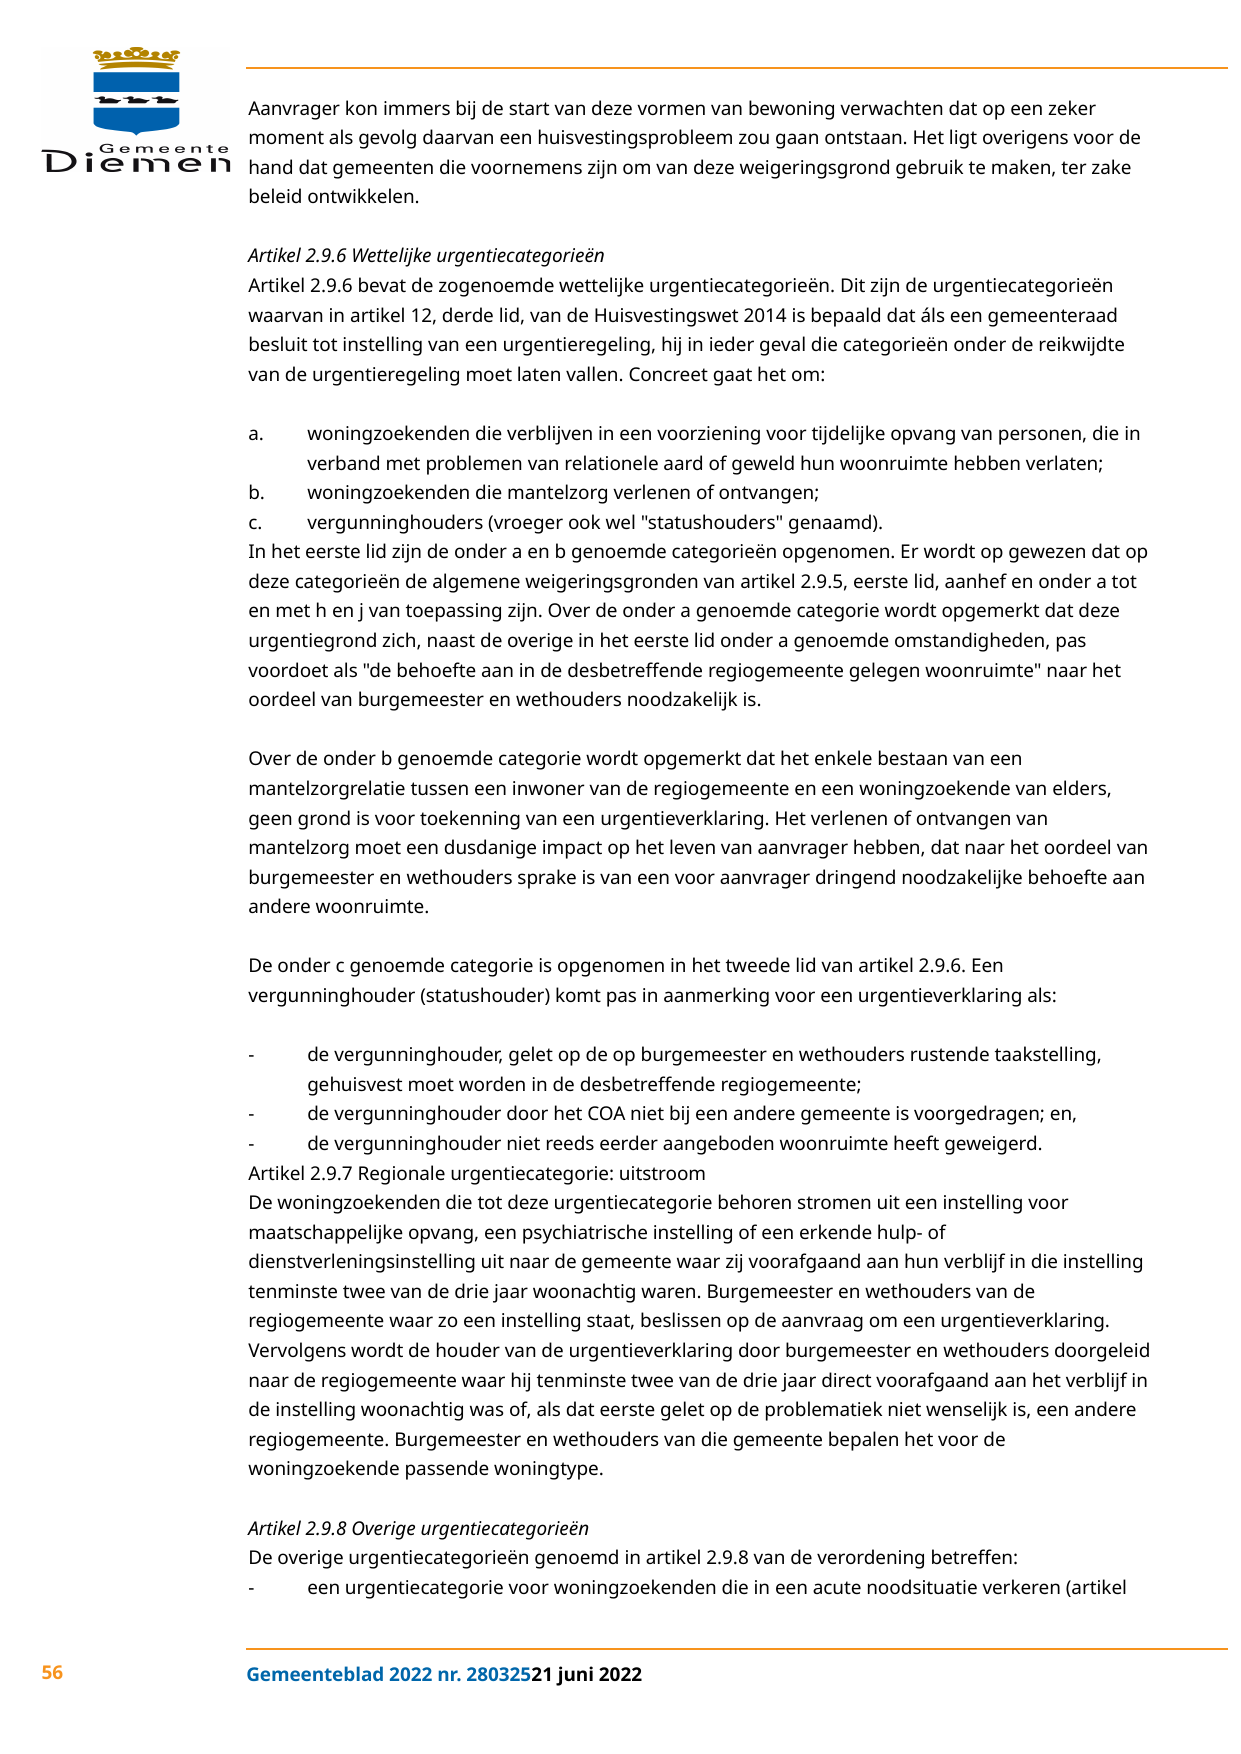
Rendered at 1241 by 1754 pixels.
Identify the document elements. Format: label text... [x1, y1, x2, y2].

text De onder c genoemde categorie is opgenomen in het tweede lid van artikel 2.9.6. Een vergunninghouder (statushouder) komt pas in aanmerking voor een urgentieverklaring als: [248, 953, 1152, 1008]
text Artikel 2.9.6 bevat de zogenoemde wettelijke urgentiecategorieën. Dit zijn de urgentiecategorieën waarvan in artikel 12, derde lid, van de Huisvestingswet 2014 is bepaald dat áls een gemeenteraad besluit tot instelling van een urgentieregeling, hij in ieder geval die categorieën onder de reikwijdte van de urgentieregeling moet laten vallen. Concreet gaat het om: [248, 272, 1152, 387]
picture [41, 47, 231, 172]
text In het eerste lid zijn de onder a en b genoemde categorieën opgenomen. Er wordt op gewezen dat op deze categorieën de algemene weigeringsgronden van artikel 2.9.5, eerste lid, aanhef en onder a tot en met h en j van toepassing zijn. Over de onder a genoemde categorie wordt opgemerkt dat deze urgentiegrond zich, naast de overige in het eerste lid onder a genoemde omstandigheden, pas voordoet als "de behoefte aan in de desbetreffende regiogemeente gelegen woonruimte" naar het oordeel van burgemeester en wethouders noodzakelijk is. [248, 538, 1152, 712]
text Aanvrager kon immers bij de start van deze vormen van bewoning verwachten dat op een zeker moment als gevolg daarvan een huisvestingsprobleem zou gaan ontstaan. Het ligt overigens voor de hand dat gemeenten die voornemens zijn om van deze weigeringsgrond gebruik te maken, ter zake beleid ontwikkelen. [248, 95, 1152, 209]
list woningzoekenden die mantelzorg verlenen of ontvangen; [248, 479, 1152, 505]
list woningzoekenden die verblijven in een voorziening voor tijdelijke opvang van personen, die in verband met problemen van relationele aard of geweld hun woonruimte hebben verlaten; [248, 420, 1152, 476]
text Over de onder b genoemde categorie wordt opgemerkt dat het enkele bestaan van een mantelzorgrelatie tussen een inwoner van de regiogemeente en een woningzoekende van elders, geen grond is voor toekenning van een urgentieverklaring. Het verlenen of ontvangen van mantelzorg moet een dusdanige impact op het leven van aanvrager hebben, dat naar het oordeel van burgemeester en wethouders sprake is van een voor aanvrager dringend noodzakelijke behoefte aan andere woonruimte. [248, 746, 1152, 919]
text De overige urgentiecategorieën genoemd in artikel 2.9.8 van de verordening betreffen: [248, 1544, 1152, 1570]
text De woningzoekenden die tot deze urgentiecategorie behoren stromen uit een instelling voor maatschappelijke opvang, een psychiatrische instelling of een erkende hulp- of dienstverleningsinstelling uit naar de gemeente waar zij voorafgaand aan hun verblijf in die instelling tenminste twee van de drie jaar woonachtig waren. Burgemeester en wethouders van de regiogemeente waar zo een instelling staat, beslissen op de aanvraag om een urgentieverklaring. Vervolgens wordt de houder van de urgentieverklaring door burgemeester en wethouders doorgeleid naar de regiogemeente waar hij tenminste twee van de drie jaar direct voorafgaand aan het verblijf in de instelling woonachtig was of, als dat eerste gelet op de problematiek niet wenselijk is, een andere regiogemeente. Burgemeester en wethouders van die gemeente bepalen het voor de woningzoekende passende woningtype. [248, 1189, 1152, 1481]
list een urgentiecategorie voor woningzoekenden die in een acute noodsituatie verkeren (artikel [248, 1574, 1152, 1600]
text Artikel 2.9.8 Overige urgentiecategorieën [248, 1515, 1152, 1541]
list de vergunninghouder door het COA niet bij een andere gemeente is voorgedragen; en, [248, 1101, 1152, 1126]
list de vergunninghouder, gelet op de op burgemeester en wethouders rustende taakstelling, gehuisvest moet worden in de desbetreffende regiogemeente; [248, 1041, 1152, 1097]
list de vergunninghouder niet reeds eerder aangeboden woonruimte heeft geweigerd. [248, 1130, 1152, 1156]
text Artikel 2.9.7 Regionale urgentiecategorie: uitstroom [248, 1160, 1152, 1186]
list vergunninghouders (vroeger ook wel "statushouders" genaamd). [248, 509, 1152, 535]
text Artikel 2.9.6 Wettelijke urgentiecategorieën [248, 243, 1152, 268]
